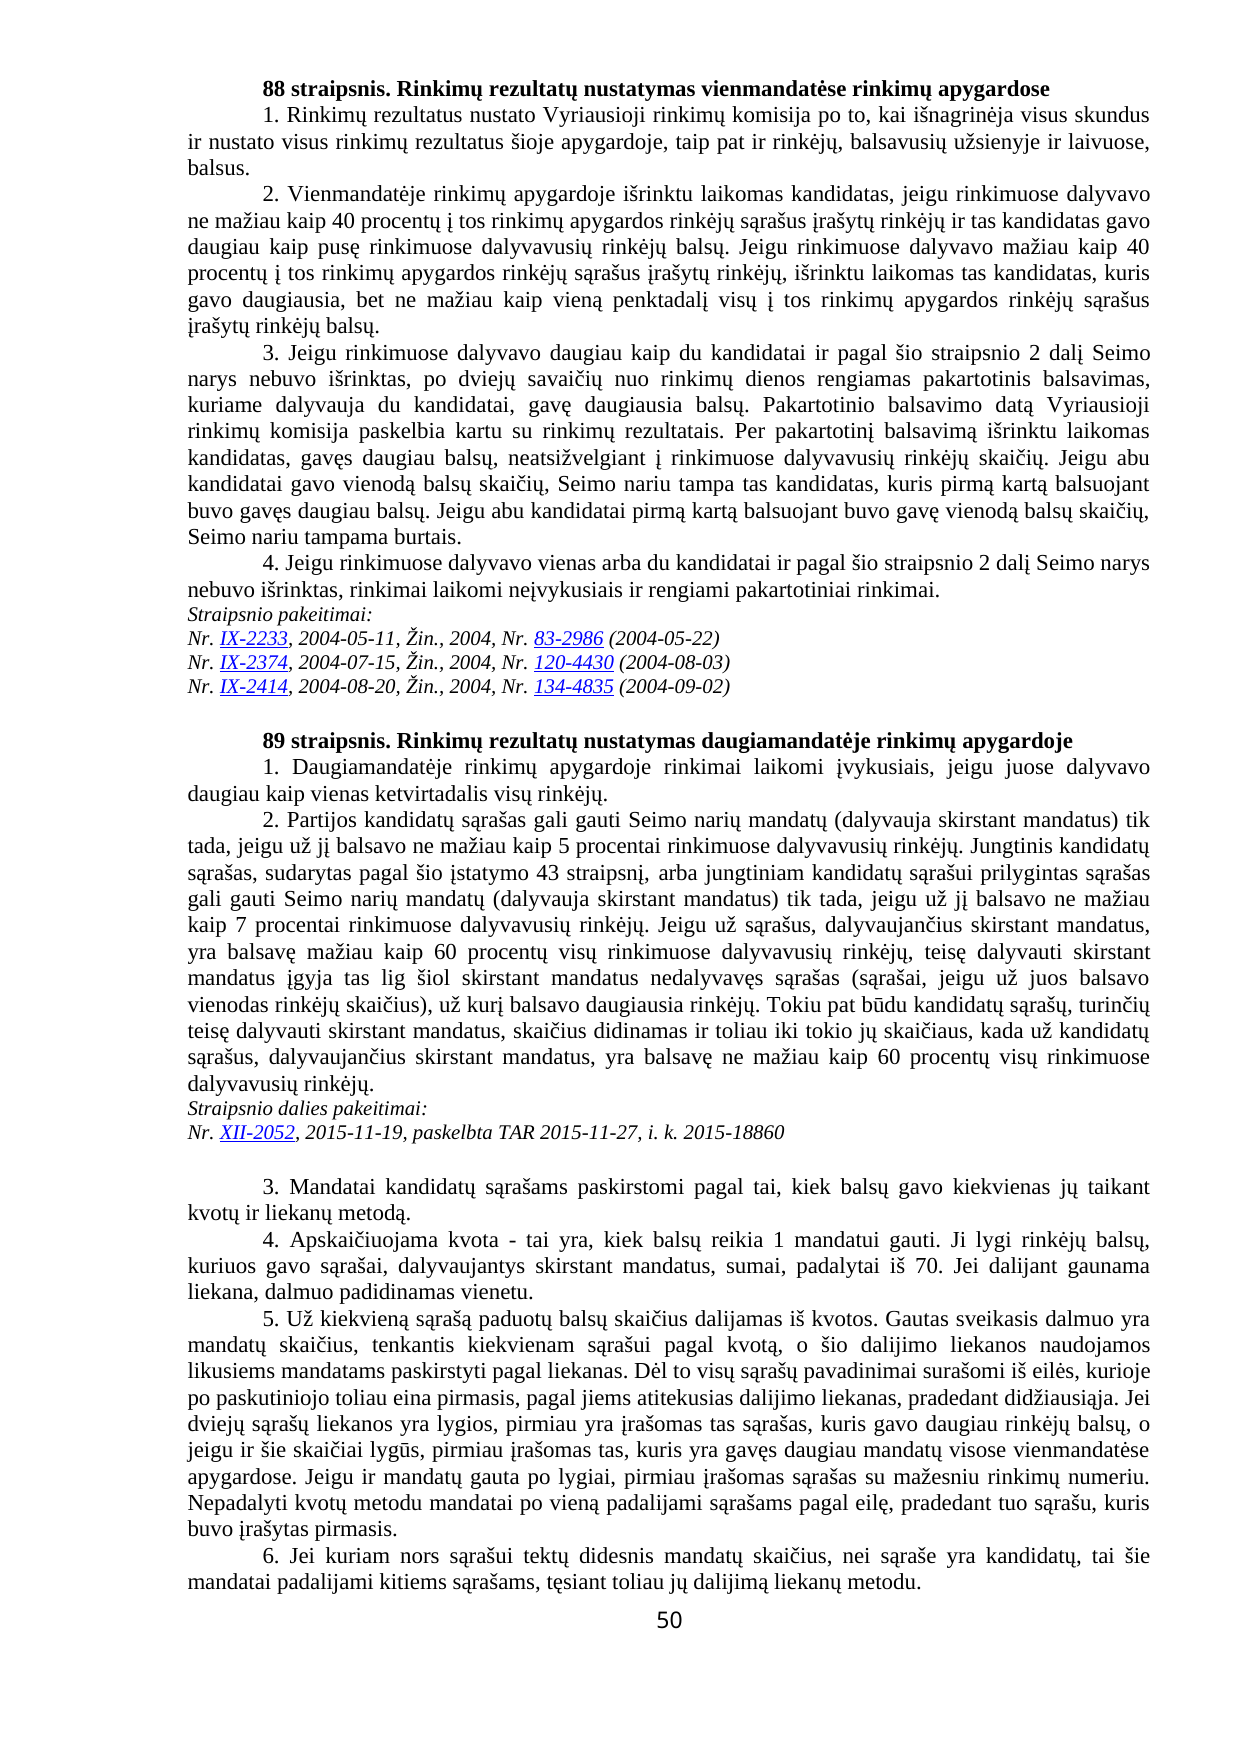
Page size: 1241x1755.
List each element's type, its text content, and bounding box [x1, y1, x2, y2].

text 4. Apskaičiuojama kvota - tai yra, kiek balsų reikia 1 mandatui gauti. Ji lygi rinkėjų balsų, kuriuos gavo sąrašai, dalyvaujantys skirstant mandatus, sumai, padalytai iš 70. Jei dalijant gaunama liekana, dalmuo padidinamas vienetu. [187, 1226, 1152, 1305]
text 3. Mandatai kandidatų sąrašams paskirstomi pagal tai, kiek balsų gavo kiekvienas jų taikant kvotų ir liekanų metodą. [187, 1173, 1152, 1226]
text 1. Daugiamandatėje rinkimų apygardoje rinkimai laikomi įvykusiais, jeigu juose dalyvavo daugiau kaip vienas ketvirtadalis visų rinkėjų. [187, 753, 1152, 806]
text 5. Už kiekvieną sąrašą paduotų balsų skaičius dalijamas iš kvotos. Gautas sveikasis dalmuo yra mandatų skaičius, tenkantis kiekvienam sąrašui pagal kvotą, o šio dalijimo liekanos naudojamos likusiems mandatams paskirstyti pagal liekanas. Dėl to visų sąrašų pavadinimai surašomi iš eilės, kurioje po paskutiniojo toliau eina pirmasis, pagal jiems atitekusias dalijimo liekanas, pradedant didžiausiąja. Jei dviejų sąrašų liekanos yra lygios, pirmiau yra įrašomas tas sąrašas, kuris gavo daugiau rinkėjų balsų, o jeigu ir šie skaičiai lygūs, pirmiau įrašomas tas, kuris yra gavęs daugiau mandatų visose vienmandatėse apygardose. Jeigu ir mandatų gauta po lygiai, pirmiau įrašomas sąrašas su mažesniu rinkimų numeriu. Nepadalyti kvotų metodu mandatai po vieną padalijami sąrašams pagal eilę, pradedant tuo sąrašu, kuris buvo įrašytas pirmasis. [187, 1305, 1152, 1542]
text 3. Jeigu rinkimuose dalyvavo daugiau kaip du kandidatai ir pagal šio straipsnio 2 dalį Seimo narys nebuvo išrinktas, po dviejų savaičių nuo rinkimų dienos rengiamas pakartotinis balsavimas, kuriame dalyvauja du kandidatai, gavę daugiausia balsų. Pakartotinio balsavimo datą Vyriausioji rinkimų komisija paskelbia kartu su rinkimų rezultatais. Per pakartotinį balsavimą išrinktu laikomas kandidatas, gavęs daugiau balsų, neatsižvelgiant į rinkimuose dalyvavusių rinkėjų skaičių. Jeigu abu kandidatai gavo vienodą balsų skaičių, Seimo nariu tampa tas kandidatas, kuris pirmą kartą balsuojant buvo gavęs daugiau balsų. Jeigu abu kandidatai pirmą kartą balsuojant buvo gavę vienodą balsų skaičių, Seimo nariu tampama burtais. [187, 338, 1152, 549]
text Nr. XII-2052, 2015-11-19, paskelbta TAR 2015-11-27, i. k. 2015-18860 [187, 1120, 1152, 1144]
text 4. Jeigu rinkimuose dalyvavo vienas arba du kandidatai ir pagal šio straipsnio 2 dalį Seimo narys nebuvo išrinktas, rinkimai laikomi neįvykusiais ir rengiami pakartotiniai rinkimai. [187, 549, 1152, 602]
text Nr. IX-2414, 2004-08-20, Žin., 2004, Nr. 134-4835 (2004-09-02) [187, 674, 1152, 698]
subtitle 88 straipsnis. Rinkimų rezultatų nustatymas vienmandatėse rinkimų apygardose [262, 75, 1152, 101]
text 1. Rinkimų rezultatus nustato Vyriausioji rinkimų komisija po to, kai išnagrinėja visus skundus ir nustato visus rinkimų rezultatus šioje apygardoje, taip pat ir rinkėjų, balsavusių užsienyje ir laivuose, balsus. [187, 101, 1152, 180]
text 2. Partijos kandidatų sąrašas gali gauti Seimo narių mandatų (dalyvauja skirstant mandatus) tik tada, jeigu už jį balsavo ne mažiau kaip 5 procentai rinkimuose dalyvavusių rinkėjų. Jungtinis kandidatų sąrašas, sudarytas pagal šio įstatymo 43 straipsnį, arba jungtiniam kandidatų sąrašui prilygintas sąrašas gali gauti Seimo narių mandatų (dalyvauja skirstant mandatus) tik tada, jeigu už jį balsavo ne mažiau kaip 7 procentai rinkimuose dalyvavusių rinkėjų. Jeigu už sąrašus, dalyvaujančius skirstant mandatus, yra balsavę mažiau kaip 60 procentų visų rinkimuose dalyvavusių rinkėjų, teisę dalyvauti skirstant mandatus įgyja tas lig šiol skirstant mandatus nedalyvavęs sąrašas (sąrašai, jeigu už juos balsavo vienodas rinkėjų skaičius), už kurį balsavo daugiausia rinkėjų. Tokiu pat būdu kandidatų sąrašų, turinčių teisę dalyvauti skirstant mandatus, skaičius didinamas ir toliau iki tokio jų skaičiaus, kada už kandidatų sąrašus, dalyvaujančius skirstant mandatus, yra balsavę ne mažiau kaip 60 procentų visų rinkimuose dalyvavusių rinkėjų. [187, 806, 1152, 1096]
text 2. Vienmandatėje rinkimų apygardoje išrinktu laikomas kandidatas, jeigu rinkimuose dalyvavo ne mažiau kaip 40 procentų į tos rinkimų apygardos rinkėjų sąrašus įrašytų rinkėjų ir tas kandidatas gavo daugiau kaip pusę rinkimuose dalyvavusių rinkėjų balsų. Jeigu rinkimuose dalyvavo mažiau kaip 40 procentų į tos rinkimų apygardos rinkėjų sąrašus įrašytų rinkėjų, išrinktu laikomas tas kandidatas, kuris gavo daugiausia, bet ne mažiau kaip vieną penktadalį visų į tos rinkimų apygardos rinkėjų sąrašus įrašytų rinkėjų balsų. [187, 180, 1152, 338]
subtitle 89 straipsnis. Rinkimų rezultatų nustatymas daugiamandatėje rinkimų apygardoje [262, 727, 1152, 753]
text Nr. IX-2233, 2004-05-11, Žin., 2004, Nr. 83-2986 (2004-05-22) [187, 626, 1152, 650]
text Nr. IX-2374, 2004-07-15, Žin., 2004, Nr. 120-4430 (2004-08-03) [187, 650, 1152, 674]
text Straipsnio dalies pakeitimai: [187, 1096, 1152, 1120]
text Straipsnio pakeitimai: [187, 602, 1152, 626]
text 6. Jei kuriam nors sąrašui tektų didesnis mandatų skaičius, nei sąraše yra kandidatų, tai šie mandatai padalijami kitiems sąrašams, tęsiant toliau jų dalijimą liekanų metodu. [187, 1542, 1152, 1594]
